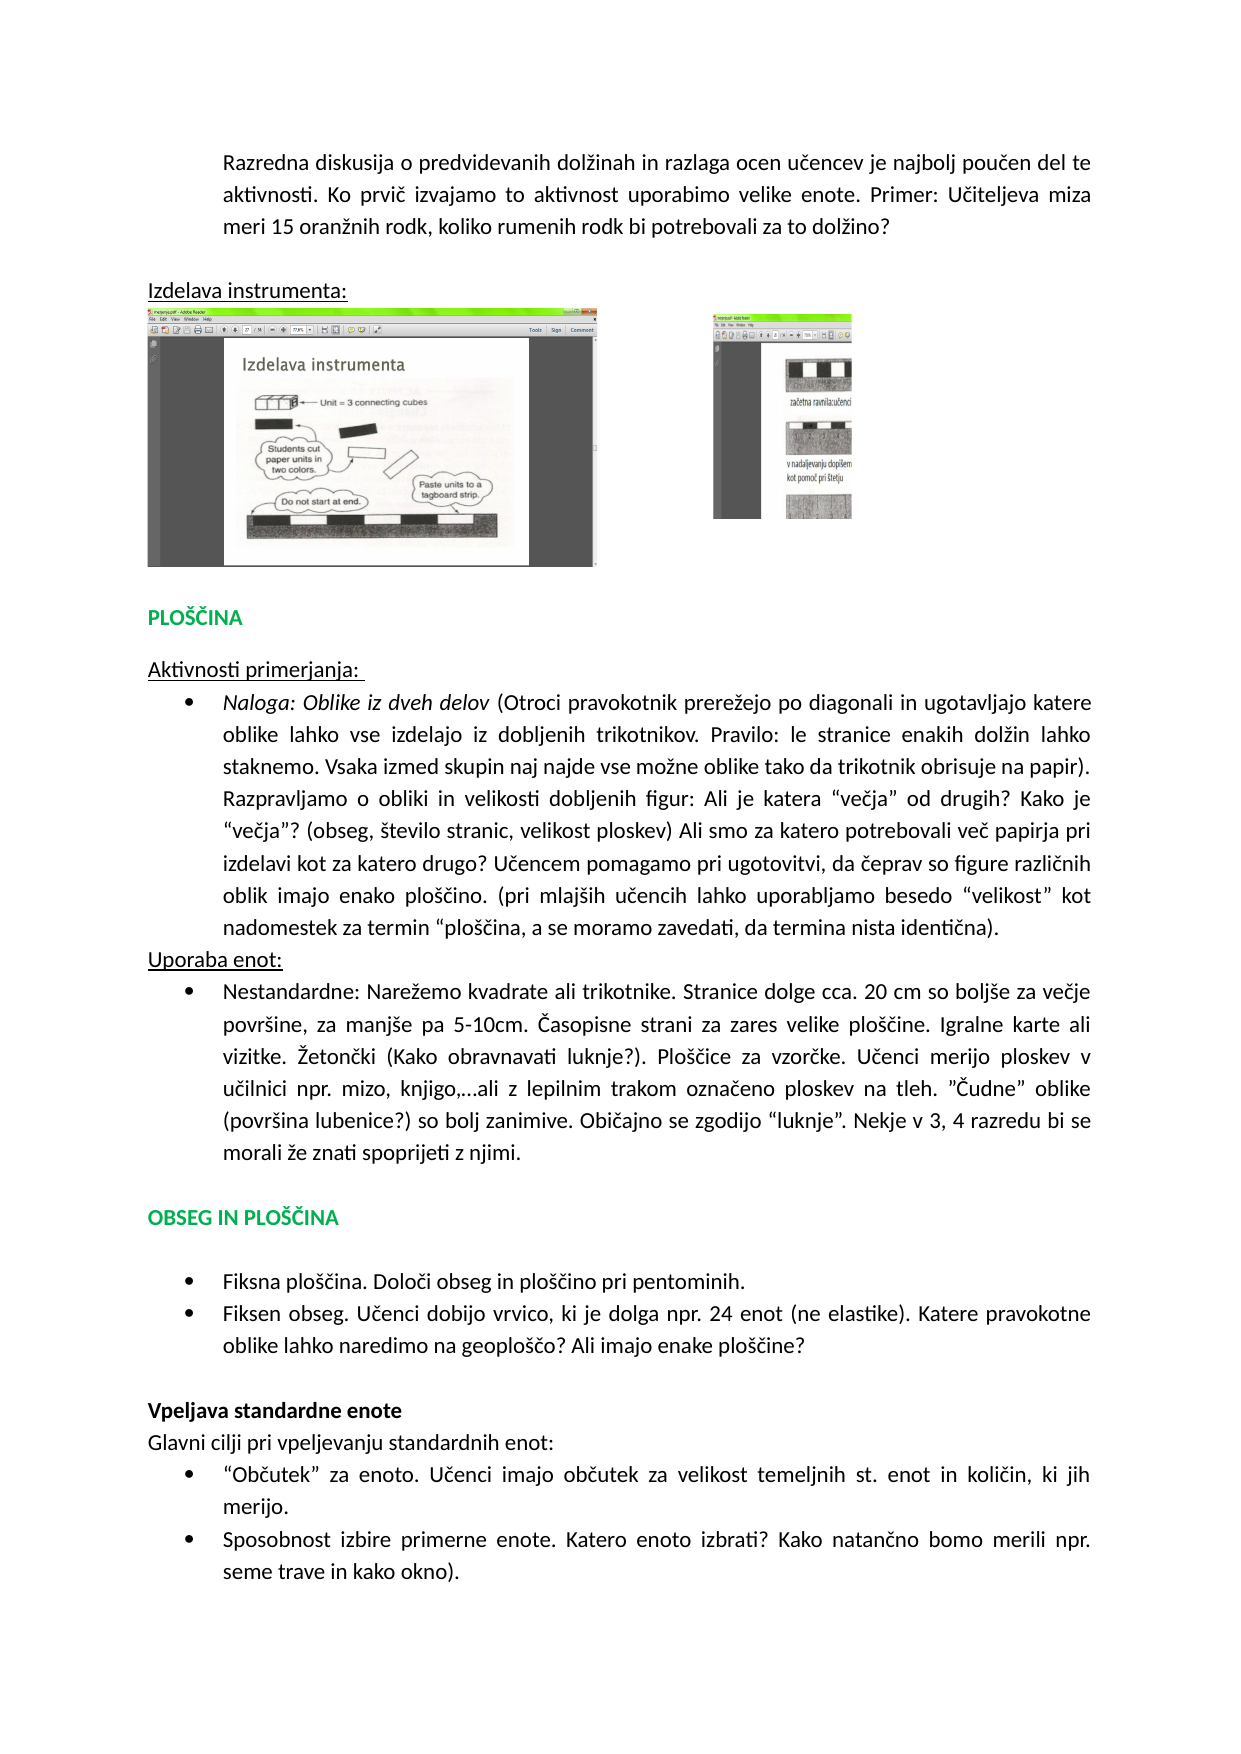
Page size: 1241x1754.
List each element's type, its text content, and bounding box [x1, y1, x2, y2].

text Izdelava instrumenta: [148, 276, 1093, 304]
picture [147, 308, 598, 567]
picture [717, 314, 995, 564]
list Nestandardne: Narežemo kvadrate ali trikotnike. Stranice dolge cca. 20 cm so boljše za večje površine, za manjše pa 5-10cm. Časopisne strani za zares velike ploščine. Igralne karte ali vizitke. Žetončki (Kako obravnavati luknje?). Ploščice za vzorčke. Učenci merijo ploskev v učilnici npr. mizo, knjigo,…ali z lepilnim trakom označeno ploskev na tleh. ”Čudne” oblike (površina lubenice?) so bolj zanimive. Običajno se zgodijo “luknje”. Nekje v 3, 4 razredu bi se morali že znati spoprijeti z njimi. [185, 977, 1093, 1166]
list Sposobnost izbire primerne enote. Katero enoto izbrati? Kako natančno bomo merili npr. seme trave in kako okno). [185, 1525, 1093, 1585]
text OBSEG IN PLOŠČINA [148, 1203, 1093, 1231]
text Glavni cilji pri vpeljevanju standardnih enot: [148, 1428, 1093, 1456]
list Fiksna ploščina. Določi obseg in ploščino pri pentominih. [185, 1267, 1093, 1295]
list Fiksen obseg. Učenci dobijo vrvico, ki je dolga npr. 24 enot (ne elastike). Katere pravokotne oblike lahko naredimo na geoploščo? Ali imajo enake ploščine? [185, 1299, 1093, 1359]
text Aktivnosti primerjanja: [148, 656, 1093, 684]
text PLOŠČINA [148, 603, 1093, 631]
list Naloga: Oblike iz dveh delov (Otroci pravokotnik prerežejo po diagonali in ugotavljajo katere oblike lahko vse izdelajo iz dobljenih trikotnikov. Pravilo: le stranice enakih dolžin lahko staknemo. Vsaka izmed skupin naj najde vse možne oblike tako da trikotnik obrisuje na papir). Razpravljamo o obliki in velikosti dobljenih figur: Ali je katera “večja” od drugih? Kako je “večja”? (obseg, število stranic, velikost ploskev) Ali smo za katero potrebovali več papirja pri izdelavi kot za katero drugo? Učencem pomagamo pri ugotovitvi, da čeprav so figure različnih oblik imajo enako ploščino. (pri mlajših učencih lahko uporabljamo besedo “velikost” kot nadomestek za termin “ploščina, a se moramo zavedati, da termina nista identična). [185, 688, 1093, 941]
text Uporaba enot: [148, 945, 1093, 973]
list “Občutek” za enoto. Učenci imajo občutek za velikost temeljnih st. enot in količin, ki jih merijo. [185, 1460, 1093, 1521]
list Razredna diskusija o predvidevanih dolžinah in razlaga ocen učencev je najbolj poučen del te aktivnosti. Ko prvič izvajamo to aktivnost uporabimo velike enote. Primer: Učiteljeva miza meri 15 oranžnih rodk, koliko rumenih rodk bi potrebovali za to dolžino? [185, 148, 1093, 240]
text Vpeljava standardne enote [148, 1396, 1093, 1424]
